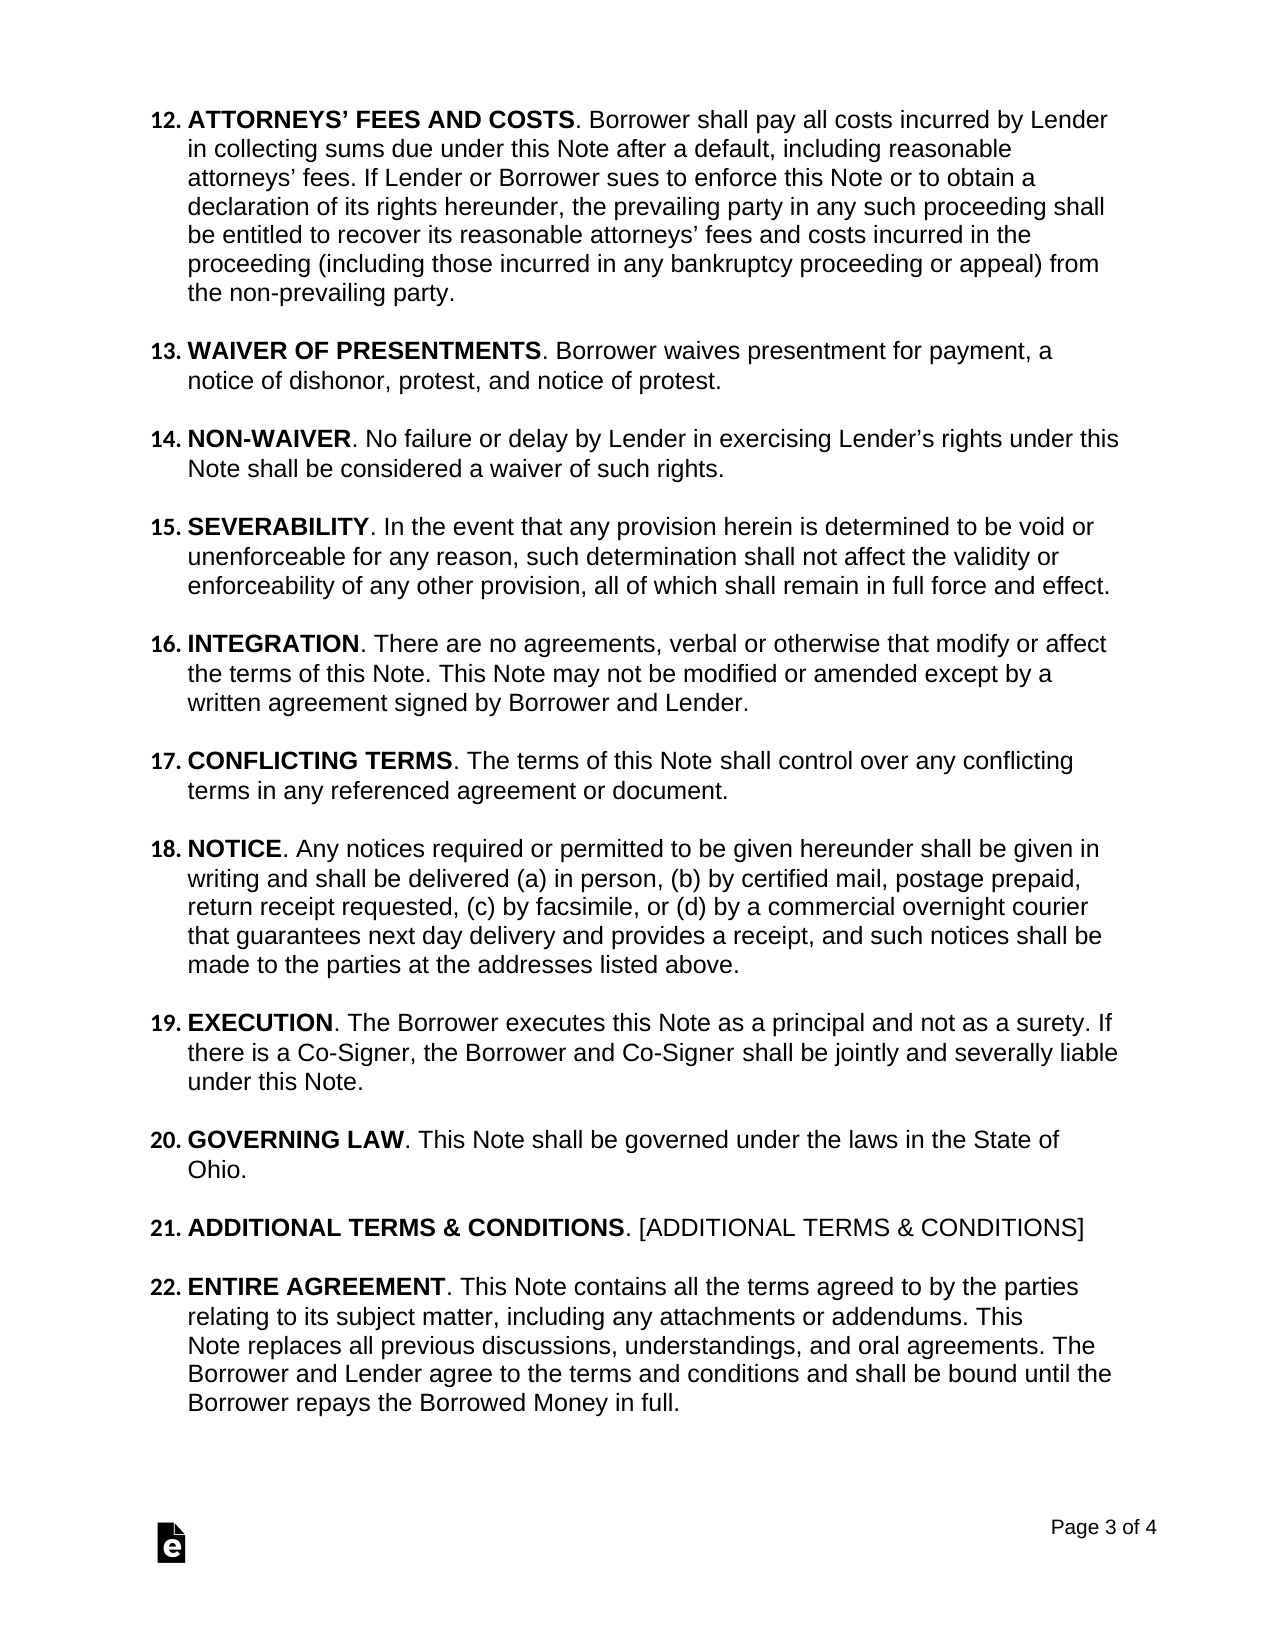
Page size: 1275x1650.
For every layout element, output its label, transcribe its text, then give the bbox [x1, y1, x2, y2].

list CONFLICTING TERMS. The terms of this Note shall control over any conflicting terms in any referenced agreement or document. [150, 745, 1125, 804]
list ENTIRE AGREEMENT. This Note contains all the terms agreed to by the parties relating to its subject matter, including any attachments or addendums. This Note replaces all previous discussions, understandings, and oral agreements. The Borrower and Lender agree to the terms and conditions and shall be bound until the Borrower repays the Borrowed Money in full. [150, 1271, 1125, 1417]
list ATTORNEYS’ FEES AND COSTS. Borrower shall pay all costs incurred by Lender in collecting sums due under this Note after a default, including reasonable attorneys’ fees. If Lender or Borrower sues to enforce this Note or to obtain a declaration of its rights hereunder, the prevailing party in any such proceeding shall be entitled to recover its reasonable attorneys’ fees and costs incurred in the proceeding (including those incurred in any bankruptcy proceeding or appeal) from the non-prevailing party. [150, 104, 1125, 307]
list EXECUTION. The Borrower executes this Note as a principal and not as a surety. If there is a Co-Signer, the Borrower and Co-Signer shall be jointly and severally liable under this Note. [150, 1007, 1125, 1095]
list NOTICE. Any notices required or permitted to be given hereunder shall be given in writing and shall be delivered (a) in person, (b) by certified mail, postage prepaid, return receipt requested, (c) by facsimile, or (d) by a commercial overnight courier that guarantees next day delivery and provides a receipt, and such notices shall be made to the parties at the addresses listed above. [150, 833, 1125, 979]
list ADDITIONAL TERMS & CONDITIONS. [ADDITIONAL TERMS & CONDITIONS] [150, 1212, 1125, 1243]
list SEVERABILITY. In the event that any provision herein is determined to be void or unenforceable for any reason, such determination shall not affect the validity or enforceability of any other provision, all of which shall remain in full force and effect. [150, 512, 1125, 599]
list NON-WAIVER. No failure or delay by Lender in exercising Lender’s rights under this Note shall be considered a waiver of such rights. [150, 423, 1125, 483]
list WAIVER OF PRESENTMENTS. Borrower waives presentment for payment, a notice of dishonor, protest, and notice of protest. [150, 336, 1125, 395]
list GOVERNING LAW. This Note shall be governed under the laws in the State of Ohio. [150, 1124, 1125, 1183]
list INTEGRATION. There are no agreements, verbal or otherwise that modify or affect the terms of this Note. This Note may not be modified or amended except by a written agreement signed by Borrower and Lender. [150, 628, 1125, 716]
